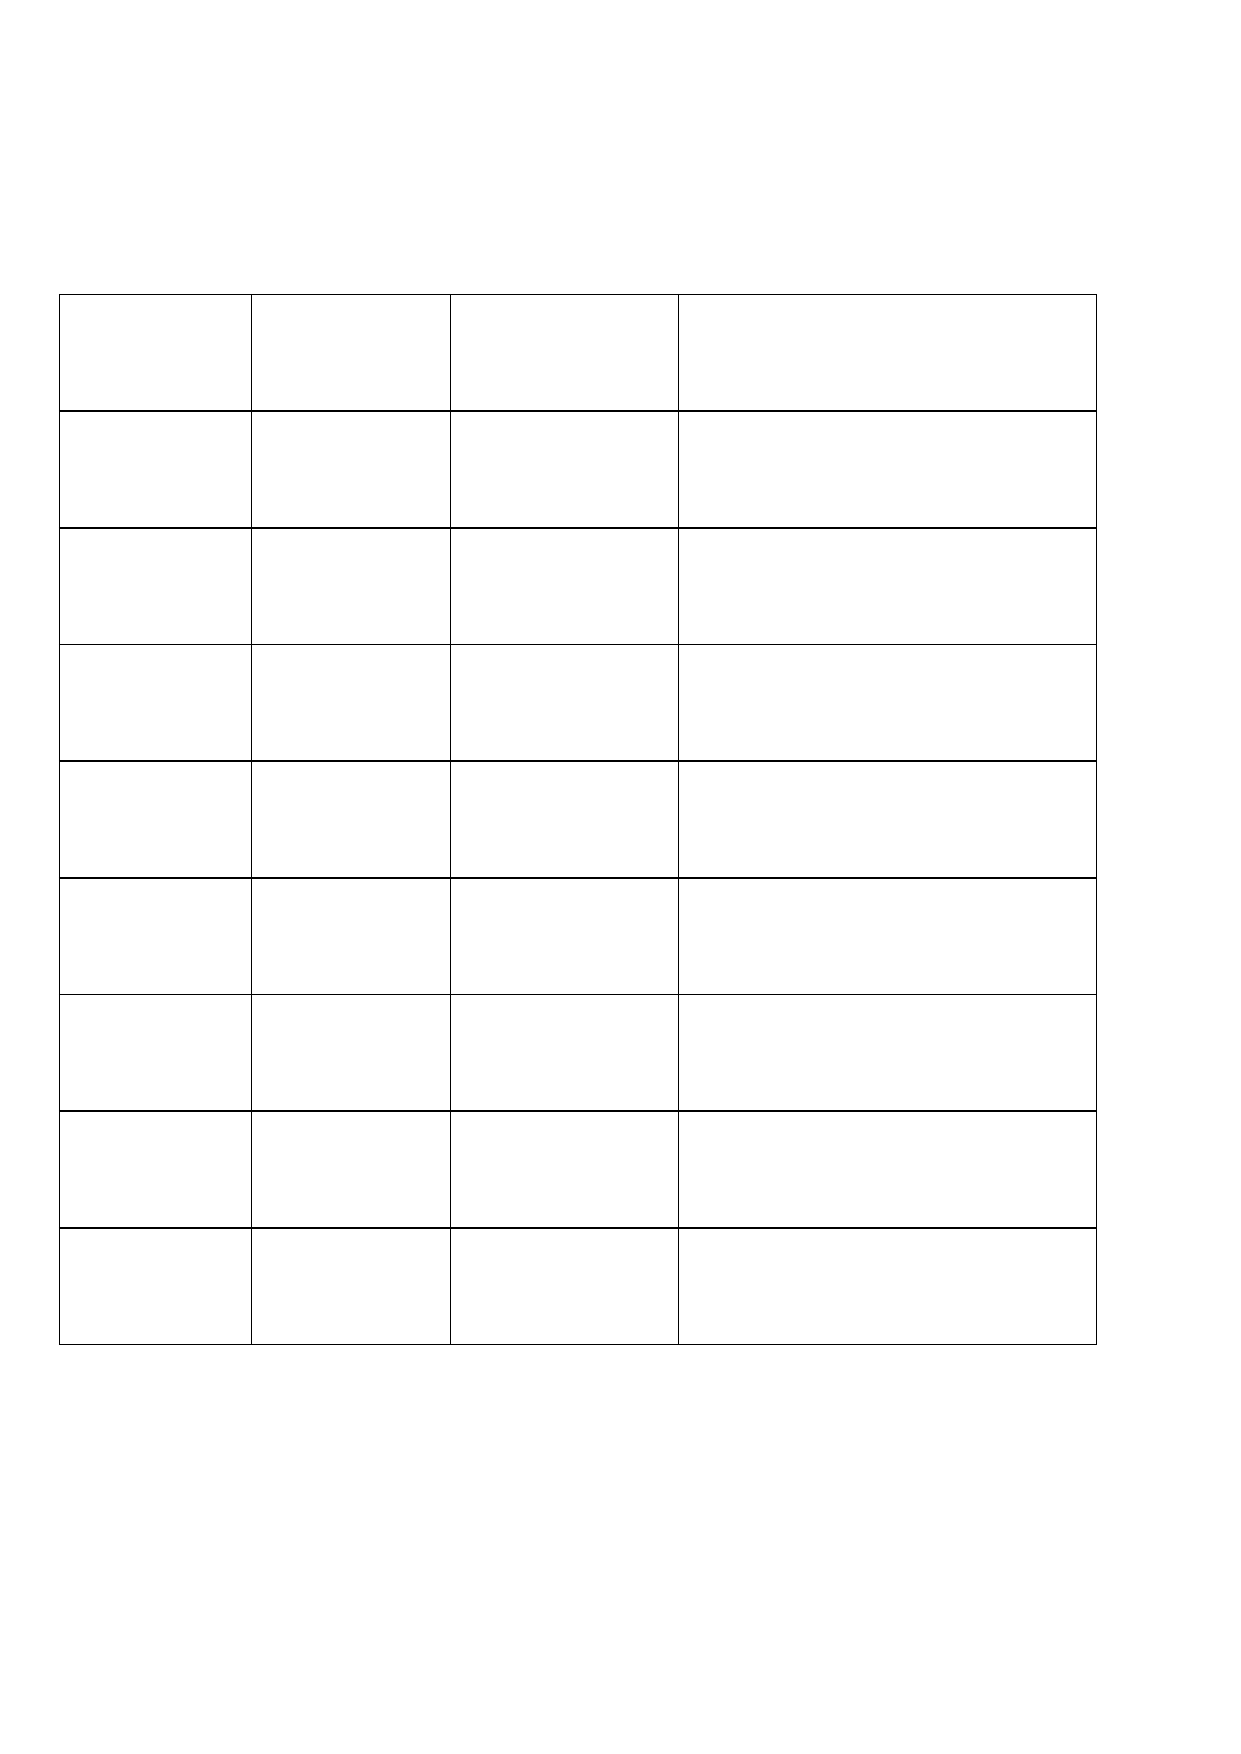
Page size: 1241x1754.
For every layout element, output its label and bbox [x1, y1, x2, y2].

table_cell [679, 412, 1096, 527]
table_cell [679, 1229, 1096, 1344]
table_cell [252, 295, 450, 410]
table_cell [451, 295, 678, 410]
table_cell [679, 529, 1096, 644]
table_cell [679, 1112, 1096, 1227]
table_cell [451, 645, 678, 760]
table_cell [252, 645, 450, 760]
table_cell [60, 529, 251, 644]
table_cell [60, 995, 251, 1110]
table_cell [252, 412, 450, 527]
table_cell [679, 645, 1096, 760]
table_cell [60, 1229, 251, 1344]
table_cell [451, 762, 678, 877]
table_cell [60, 879, 251, 994]
table_cell [252, 1112, 450, 1227]
table_cell [451, 412, 678, 527]
table_cell [451, 879, 678, 994]
table_cell [679, 995, 1096, 1110]
table_cell [252, 995, 450, 1110]
table_cell [252, 529, 450, 644]
table_cell [60, 762, 251, 877]
table_cell [451, 1229, 678, 1344]
table_cell [252, 1229, 450, 1344]
table_cell [451, 1112, 678, 1227]
table_cell [252, 762, 450, 877]
table_cell [679, 879, 1096, 994]
table_cell [679, 762, 1096, 877]
table_cell [451, 529, 678, 644]
table_cell [60, 295, 251, 410]
table_cell [60, 412, 251, 527]
table_cell [60, 1112, 251, 1227]
table_cell [252, 879, 450, 994]
table_cell [679, 295, 1096, 410]
table_cell [60, 645, 251, 760]
table_cell [451, 995, 678, 1110]
